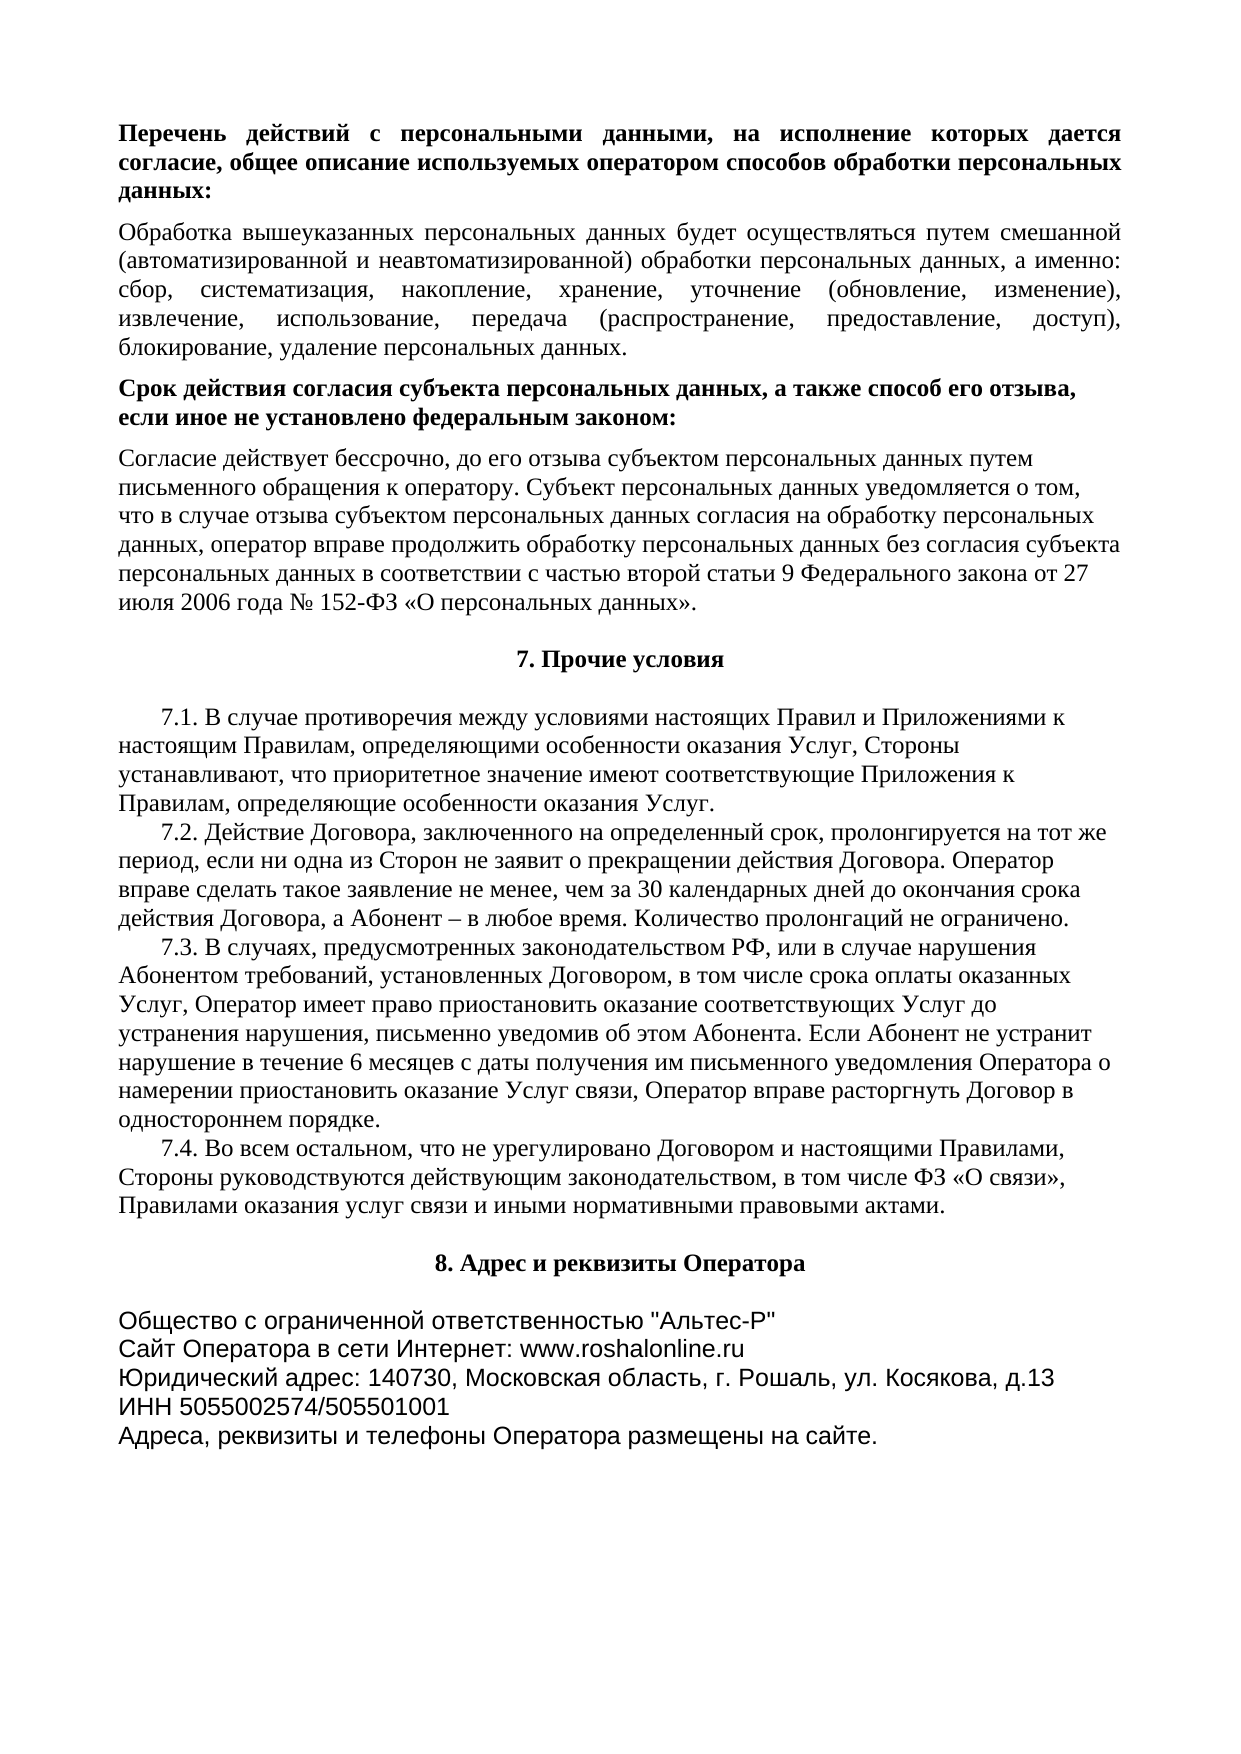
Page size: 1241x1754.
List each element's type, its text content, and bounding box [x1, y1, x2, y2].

text ИНН 5055002574/505501001 [118, 1392, 1122, 1421]
text 7. Прочие условия [118, 644, 1122, 673]
text Адреса, реквизиты и телефоны Оператора размещены на сайте. [118, 1421, 1122, 1449]
text Срок действия согласия субъекта персональных данных, а также способ его отзыва, если иное не установлено федеральным законом: [118, 373, 1122, 431]
text 7.3. В случаях, предусмотренных законодательством РФ, или в случае нарушения Абонентом требований, установленных Договором, в том числе срока оплаты оказанных Услуг, Оператор имеет право приостановить оказание соответствующих Услуг до устранения нарушения, письменно уведомив об этом Абонента. Если Абонент не устранит нарушение в течение 6 месяцев с даты получения им письменного уведомления Оператора о намерении приостановить оказание Услуг связи, Оператор вправе расторгнуть Договор в одностороннем порядке. [118, 932, 1122, 1133]
text Согласие действует бессрочно, до его отзыва субъектом персональных данных путем письменного обращения к оператору. Субъект персональных данных уведомляется о том, что в случае отзыва субъектом персональных данных согласия на обработку персональных данных, оператор вправе продолжить обработку персональных данных без согласия субъекта персональных данных в соответствии с частью второй статьи 9 Федерального закона от 27 июля 2006 года № 152-ФЗ «О персональных данных». [118, 443, 1122, 616]
text 8. Адрес и реквизиты Оператора [118, 1248, 1122, 1277]
text 7.1. В случае противоречия между условиями настоящих Правил и Приложениями к настоящим Правилам, определяющими особенности оказания Услуг, Стороны устанавливают, что приоритетное значение имеют соответствующие Приложения к Правилам, определяющие особенности оказания Услуг. [118, 702, 1122, 817]
text 7.2. Действие Договора, заключенного на определенный срок, пролонгируется на тот же период, если ни одна из Сторон не заявит о прекращении действия Договора. Оператор вправе сделать такое заявление не менее, чем за 30 календарных дней до окончания срока действия Договора, а Абонент – в любое время. Количество пролонгаций не ограничено. [118, 817, 1122, 932]
text Обработка вышеуказанных персональных данных будет осуществляться путем смешанной (автоматизированной и неавтоматизированной) обработки персональных данных, а именно: сбор, систематизация, накопление, хранение, уточнение (обновление, изменение), извлечение, использование, передача (распространение, предоставление, доступ), блокирование, удаление персональных данных. [118, 217, 1122, 361]
text Сайт Оператора в сети Интернет: www.roshalonline.ru [118, 1334, 1122, 1363]
text Общество с ограниченной ответственностью "Альтес-Р" [118, 1306, 1122, 1334]
text Юридический адрес: 140730, Московская область, г. Рошаль, ул. Косякова, д.13 [118, 1363, 1122, 1392]
text Перечень действий с персональными данными, на исполнение которых дается согласие, общее описание используемых оператором способов обработки персональных данных: [118, 118, 1122, 204]
text 7.4. Во всем остальном, что не урегулировано Договором и настоящими Правилами, Стороны руководствуются действующим законодательством, в том числе ФЗ «О связи», Правилами оказания услуг связи и иными нормативными правовыми актами. [118, 1133, 1122, 1219]
